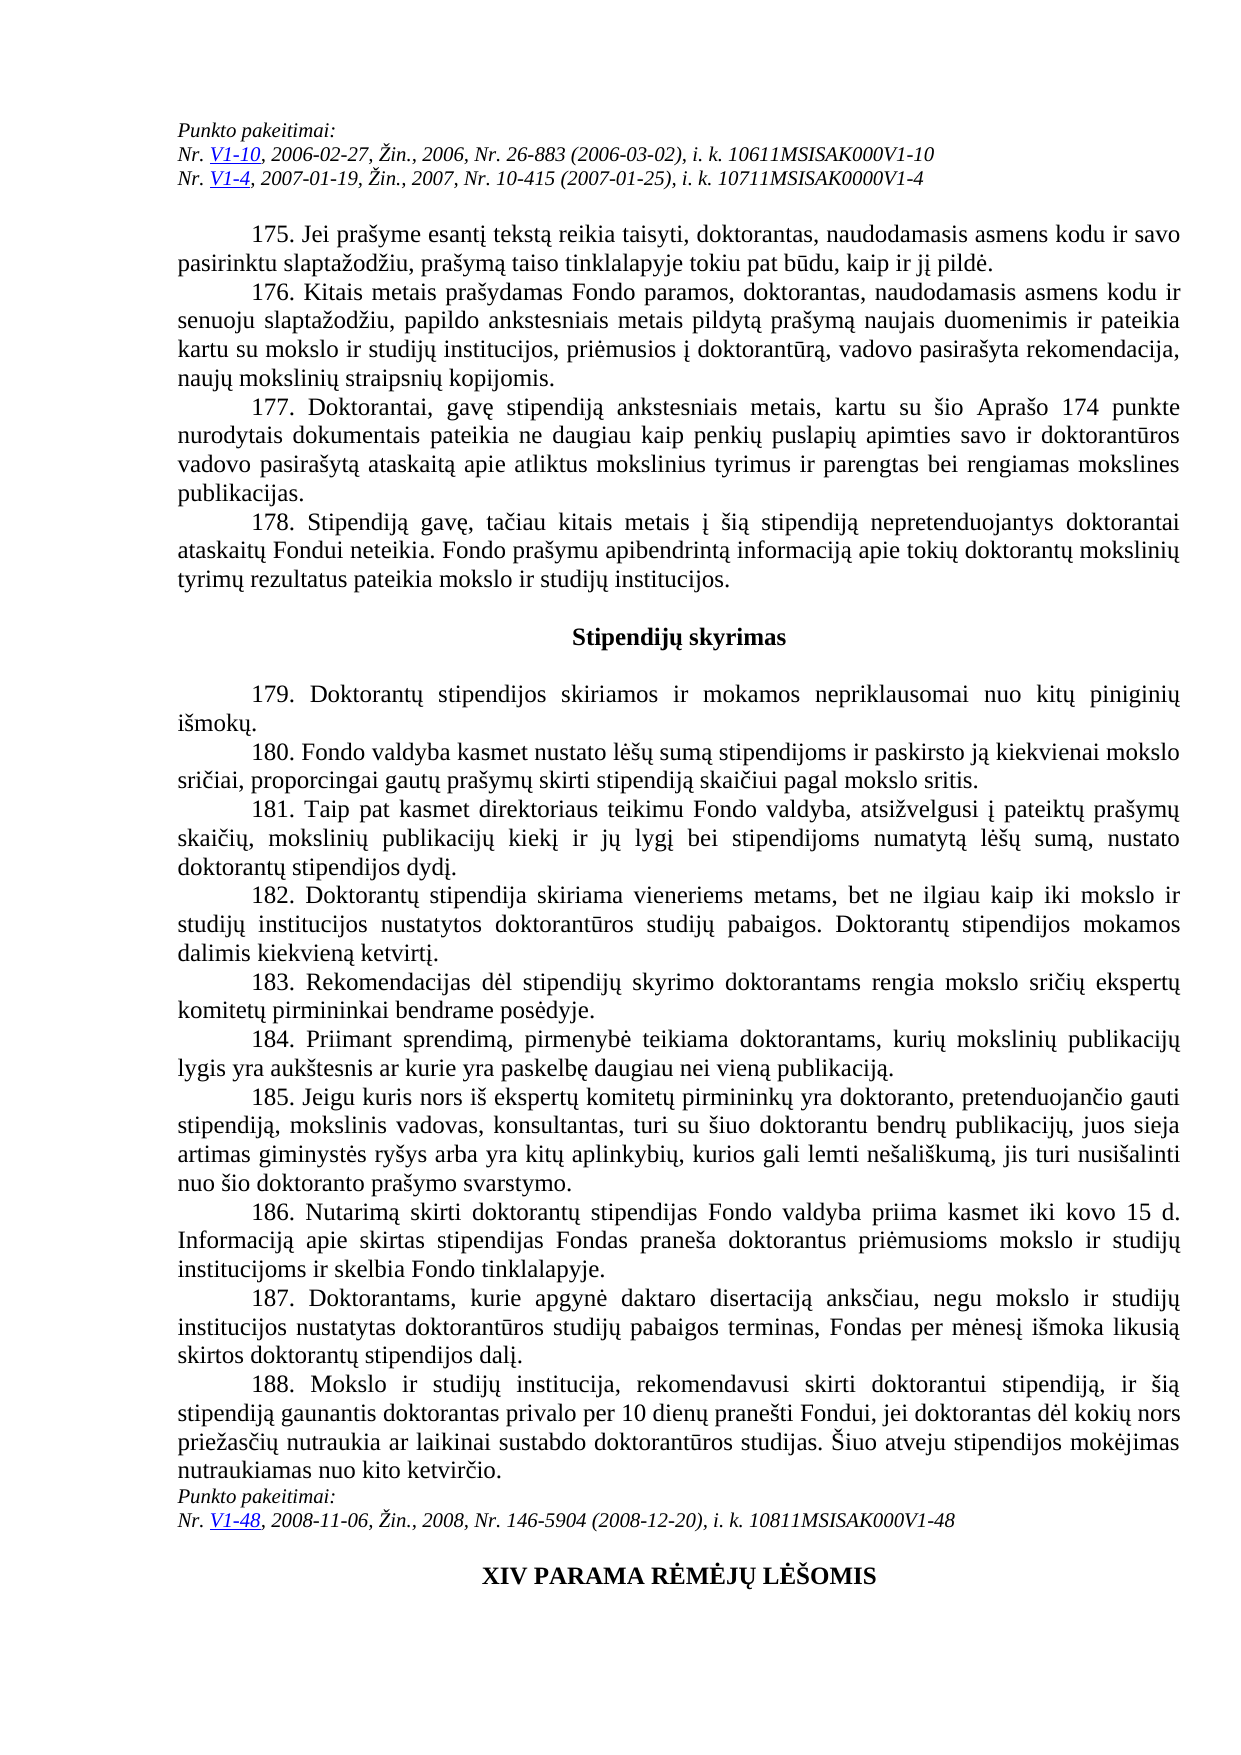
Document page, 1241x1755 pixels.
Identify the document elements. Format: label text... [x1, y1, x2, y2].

text 180. Fondo valdyba kasmet nustato lėšų sumą stipendijoms ir paskirsto ją kiekvienai mokslo sričiai, proporcingai gautų prašymų skirti stipendiją skaičiui pagal mokslo sritis. [177, 737, 1181, 794]
text XIV PARAMA RĖMĖJŲ LĖŠOMIS [177, 1561, 1181, 1590]
text Nr. V1-4, 2007-01-19, Žin., 2007, Nr. 10-415 (2007-01-25), i. k. 10711MSISAK0000V1-4 [177, 166, 1181, 190]
text Stipendijų skyrimas [177, 622, 1181, 650]
text 187. Doktorantams, kurie apgynė daktaro disertaciją anksčiau, negu mokslo ir studijų institucijos nustatytas doktorantūros studijų pabaigos terminas, Fondas per mėnesį išmoka likusią skirtos doktorantų stipendijos dalį. [177, 1283, 1181, 1369]
text Punkto pakeitimai: [177, 118, 1181, 142]
text 188. Mokslo ir studijų institucija, rekomendavusi skirti doktorantui stipendiją, ir šią stipendiją gaunantis doktorantas privalo per 10 dienų pranešti Fondui, jei doktorantas dėl kokių nors priežasčių nutraukia ar laikinai sustabdo doktorantūros studijas. Šiuo atveju stipendijos mokėjimas nutraukiamas nuo kito ketvirčio. [177, 1369, 1181, 1484]
text 176. Kitais metais prašydamas Fondo paramos, doktorantas, naudodamasis asmens kodu ir senuoju slaptažodžiu, papildo ankstesniais metais pildytą prašymą naujais duomenimis ir pateikia kartu su mokslo ir studijų institucijos, priėmusios į doktorantūrą, vadovo pasirašyta rekomendacija, naujų mokslinių straipsnių kopijomis. [177, 277, 1181, 392]
text Punkto pakeitimai: [177, 1484, 1181, 1508]
text 179. Doktorantų stipendijos skiriamos ir mokamos nepriklausomai nuo kitų piniginių išmokų. [177, 679, 1181, 737]
text 175. Jei prašyme esantį tekstą reikia taisyti, doktorantas, naudodamasis asmens kodu ir savo pasirinktu slaptažodžiu, prašymą taiso tinklalapyje tokiu pat būdu, kaip ir jį pildė. [177, 219, 1181, 277]
text 183. Rekomendacijas dėl stipendijų skyrimo doktorantams rengia mokslo sričių ekspertų komitetų pirmininkai bendrame posėdyje. [177, 967, 1181, 1024]
text 181. Taip pat kasmet direktoriaus teikimu Fondo valdyba, atsižvelgusi į pateiktų prašymų skaičių, mokslinių publikacijų kiekį ir jų lygį bei stipendijoms numatytą lėšų sumą, nustato doktorantų stipendijos dydį. [177, 794, 1181, 880]
text 185. Jeigu kuris nors iš ekspertų komitetų pirmininkų yra doktoranto, pretenduojančio gauti stipendiją, mokslinis vadovas, konsultantas, turi su šiuo doktorantu bendrų publikacijų, juos sieja artimas giminystės ryšys arba yra kitų aplinkybių, kurios gali lemti nešališkumą, jis turi nusišalinti nuo šio doktoranto prašymo svarstymo. [177, 1082, 1181, 1197]
text Nr. V1-48, 2008-11-06, Žin., 2008, Nr. 146-5904 (2008-12-20), i. k. 10811MSISAK000V1-48 [177, 1508, 1181, 1532]
text 182. Doktorantų stipendija skiriama vieneriems metams, bet ne ilgiau kaip iki mokslo ir studijų institucijos nustatytos doktorantūros studijų pabaigos. Doktorantų stipendijos mokamos dalimis kiekvieną ketvirtį. [177, 880, 1181, 967]
text 177. Doktorantai, gavę stipendiją ankstesniais metais, kartu su šio Aprašo 174 punkte nurodytais dokumentais pateikia ne daugiau kaip penkių puslapių apimties savo ir doktorantūros vadovo pasirašytą ataskaitą apie atliktus mokslinius tyrimus ir parengtas bei rengiamas mokslines publikacijas. [177, 392, 1181, 507]
text 178. Stipendiją gavę, tačiau kitais metais į šią stipendiją nepretenduojantys doktorantai ataskaitų Fondui neteikia. Fondo prašymu apibendrintą informaciją apie tokių doktorantų mokslinių tyrimų rezultatus pateikia mokslo ir studijų institucijos. [177, 507, 1181, 593]
text 184. Priimant sprendimą, pirmenybė teikiama doktorantams, kurių mokslinių publikacijų lygis yra aukštesnis ar kurie yra paskelbę daugiau nei vieną publikaciją. [177, 1024, 1181, 1082]
text Nr. V1-10, 2006-02-27, Žin., 2006, Nr. 26-883 (2006-03-02), i. k. 10611MSISAK000V1-10 [177, 142, 1181, 166]
text 186. Nutarimą skirti doktorantų stipendijas Fondo valdyba priima kasmet iki kovo 15 d. Informaciją apie skirtas stipendijas Fondas praneša doktorantus priėmusioms mokslo ir studijų institucijoms ir skelbia Fondo tinklalapyje. [177, 1197, 1181, 1283]
